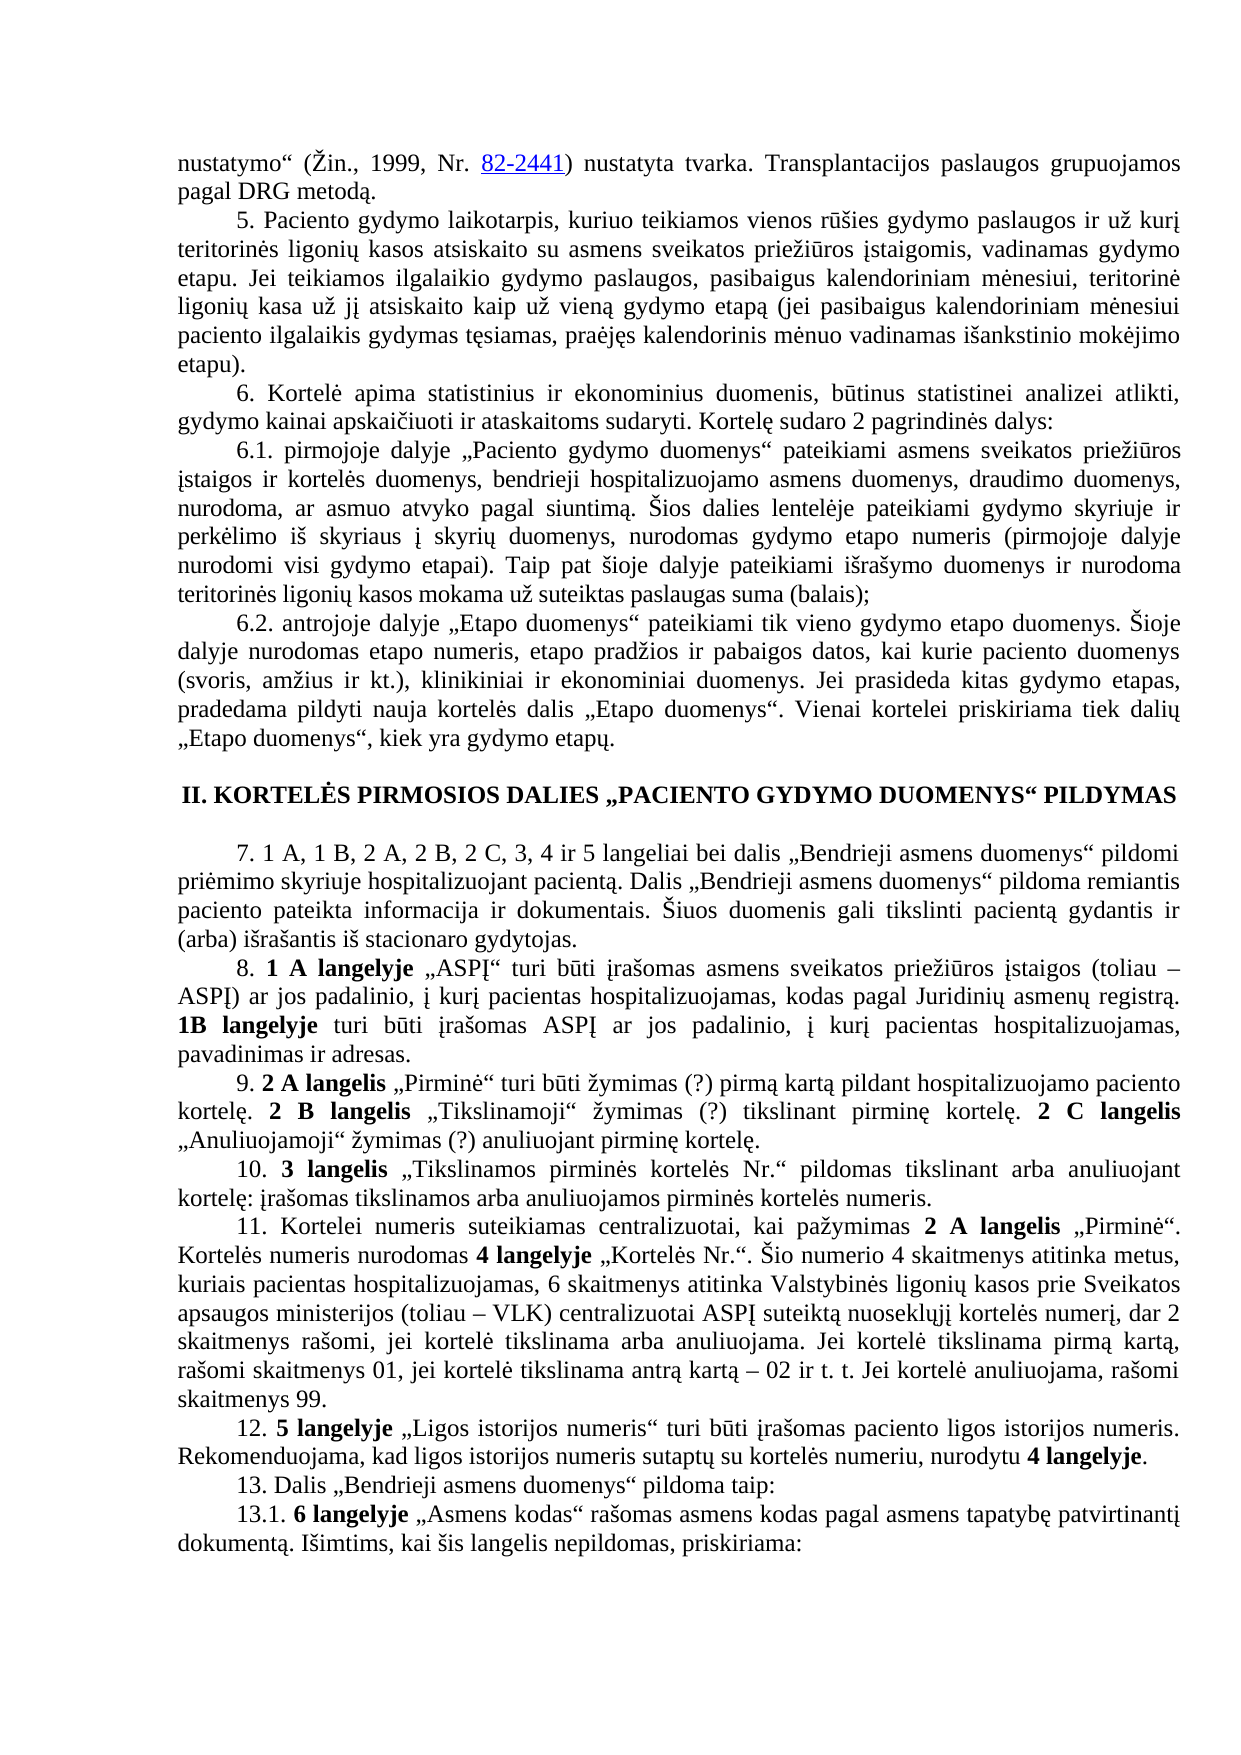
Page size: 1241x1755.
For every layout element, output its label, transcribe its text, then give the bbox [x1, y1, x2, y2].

text 6. Kortelė apima statistinius ir ekonominius duomenis, būtinus statistinei analizei atlikti, gydymo kainai apskaičiuoti ir ataskaitoms sudaryti. Kortelę sudaro 2 pagrindinės dalys: [177, 378, 1181, 435]
text II. KORTELĖS PIRMOSIOS DALIES „PACIENTO GYDYMO DUOMENYS“ PILDYMAS [177, 780, 1181, 809]
text nustatymo“ (Žin., 1999, Nr. 82-2441) nustatyta tvarka. Transplantacijos paslaugos grupuojamos pagal DRG metodą. [177, 148, 1181, 205]
text 6.1. pirmojoje dalyje „Paciento gydymo duomenys“ pateikiami asmens sveikatos priežiūros įstaigos ir kortelės duomenys, bendrieji hospitalizuojamo asmens duomenys, draudimo duomenys, nurodoma, ar asmuo atvyko pagal siuntimą. Šios dalies lentelėje pateikiami gydymo skyriuje ir perkėlimo iš skyriaus į skyrių duomenys, nurodomas gydymo etapo numeris (pirmojoje dalyje nurodomi visi gydymo etapai). Taip pat šioje dalyje pateikiami išrašymo duomenys ir nurodoma teritorinės ligonių kasos mokama už suteiktas paslaugas suma (balais); [177, 435, 1181, 608]
text 5. Paciento gydymo laikotarpis, kuriuo teikiamos vienos rūšies gydymo paslaugos ir už kurį teritorinės ligonių kasos atsiskaito su asmens sveikatos priežiūros įstaigomis, vadinamas gydymo etapu. Jei teikiamos ilgalaikio gydymo paslaugos, pasibaigus kalendoriniam mėnesiui, teritorinė ligonių kasa už jį atsiskaito kaip už vieną gydymo etapą (jei pasibaigus kalendoriniam mėnesiui paciento ilgalaikis gydymas tęsiamas, praėjęs kalendorinis mėnuo vadinamas išankstinio mokėjimo etapu). [177, 205, 1181, 378]
text 12. 5 langelyje „Ligos istorijos numeris“ turi būti įrašomas paciento ligos istorijos numeris. Rekomenduojama, kad ligos istorijos numeris sutaptų su kortelės numeriu, nurodytu 4 langelyje. [177, 1413, 1181, 1470]
text 13.1. 6 langelyje „Asmens kodas“ rašomas asmens kodas pagal asmens tapatybę patvirtinantį dokumentą. Išimtims, kai šis langelis nepildomas, priskiriama: [177, 1499, 1181, 1556]
text 7. 1 A, 1 B, 2 A, 2 B, 2 C, 3, 4 ir 5 langeliai bei dalis „Bendrieji asmens duomenys“ pildomi priėmimo skyriuje hospitalizuojant pacientą. Dalis „Bendrieji asmens duomenys“ pildoma remiantis paciento pateikta informacija ir dokumentais. Šiuos duomenis gali tikslinti pacientą gydantis ir (arba) išrašantis iš stacionaro gydytojas. [177, 838, 1181, 953]
text 13. Dalis „Bendrieji asmens duomenys“ pildoma taip: [177, 1470, 1181, 1499]
text 9. 2 A langelis „Pirminė“ turi būti žymimas (?[v]) pirmą kartą pildant hospitalizuojamo paciento kortelę. 2 B langelis „Tikslinamoji“ žymimas (?[v]) tikslinant pirminę kortelę. 2 C langelis „Anuliuojamoji“ žymimas (?[v]) anuliuojant pirminę kortelę. [177, 1068, 1181, 1154]
text 11. Kortelei numeris suteikiamas centralizuotai, kai pažymimas 2 A langelis „Pirminė“. Kortelės numeris nurodomas 4 langelyje „Kortelės Nr.“. Šio numerio 4 skaitmenys atitinka metus, kuriais pacientas hospitalizuojamas, 6 skaitmenys atitinka Valstybinės ligonių kasos prie Sveikatos apsaugos ministerijos (toliau – VLK) centralizuotai ASPĮ suteiktą nuoseklųjį kortelės numerį, dar 2 skaitmenys rašomi, jei kortelė tikslinama arba anuliuojama. Jei kortelė tikslinama pirmą kartą, rašomi skaitmenys 01, jei kortelė tikslinama antrą kartą – 02 ir t. t. Jei kortelė anuliuojama, rašomi skaitmenys 99. [177, 1211, 1181, 1413]
text 8. 1 A langelyje „ASPĮ“ turi būti įrašomas asmens sveikatos priežiūros įstaigos (toliau – ASPĮ) ar jos padalinio, į kurį pacientas hospitalizuojamas, kodas pagal Juridinių asmenų registrą. 1B langelyje turi būti įrašomas ASPĮ ar jos padalinio, į kurį pacientas hospitalizuojamas, pavadinimas ir adresas. [177, 953, 1181, 1068]
text 10. 3 langelis „Tikslinamos pirminės kortelės Nr.“ pildomas tikslinant arba anuliuojant kortelę: įrašomas tikslinamos arba anuliuojamos pirminės kortelės numeris. [177, 1154, 1181, 1211]
text 6.2. antrojoje dalyje „Etapo duomenys“ pateikiami tik vieno gydymo etapo duomenys. Šioje dalyje nurodomas etapo numeris, etapo pradžios ir pabaigos datos, kai kurie paciento duomenys (svoris, amžius ir kt.), klinikiniai ir ekonominiai duomenys. Jei prasideda kitas gydymo etapas, pradedama pildyti nauja kortelės dalis „Etapo duomenys“. Vienai kortelei priskiriama tiek dalių „Etapo duomenys“, kiek yra gydymo etapų. [177, 608, 1181, 751]
